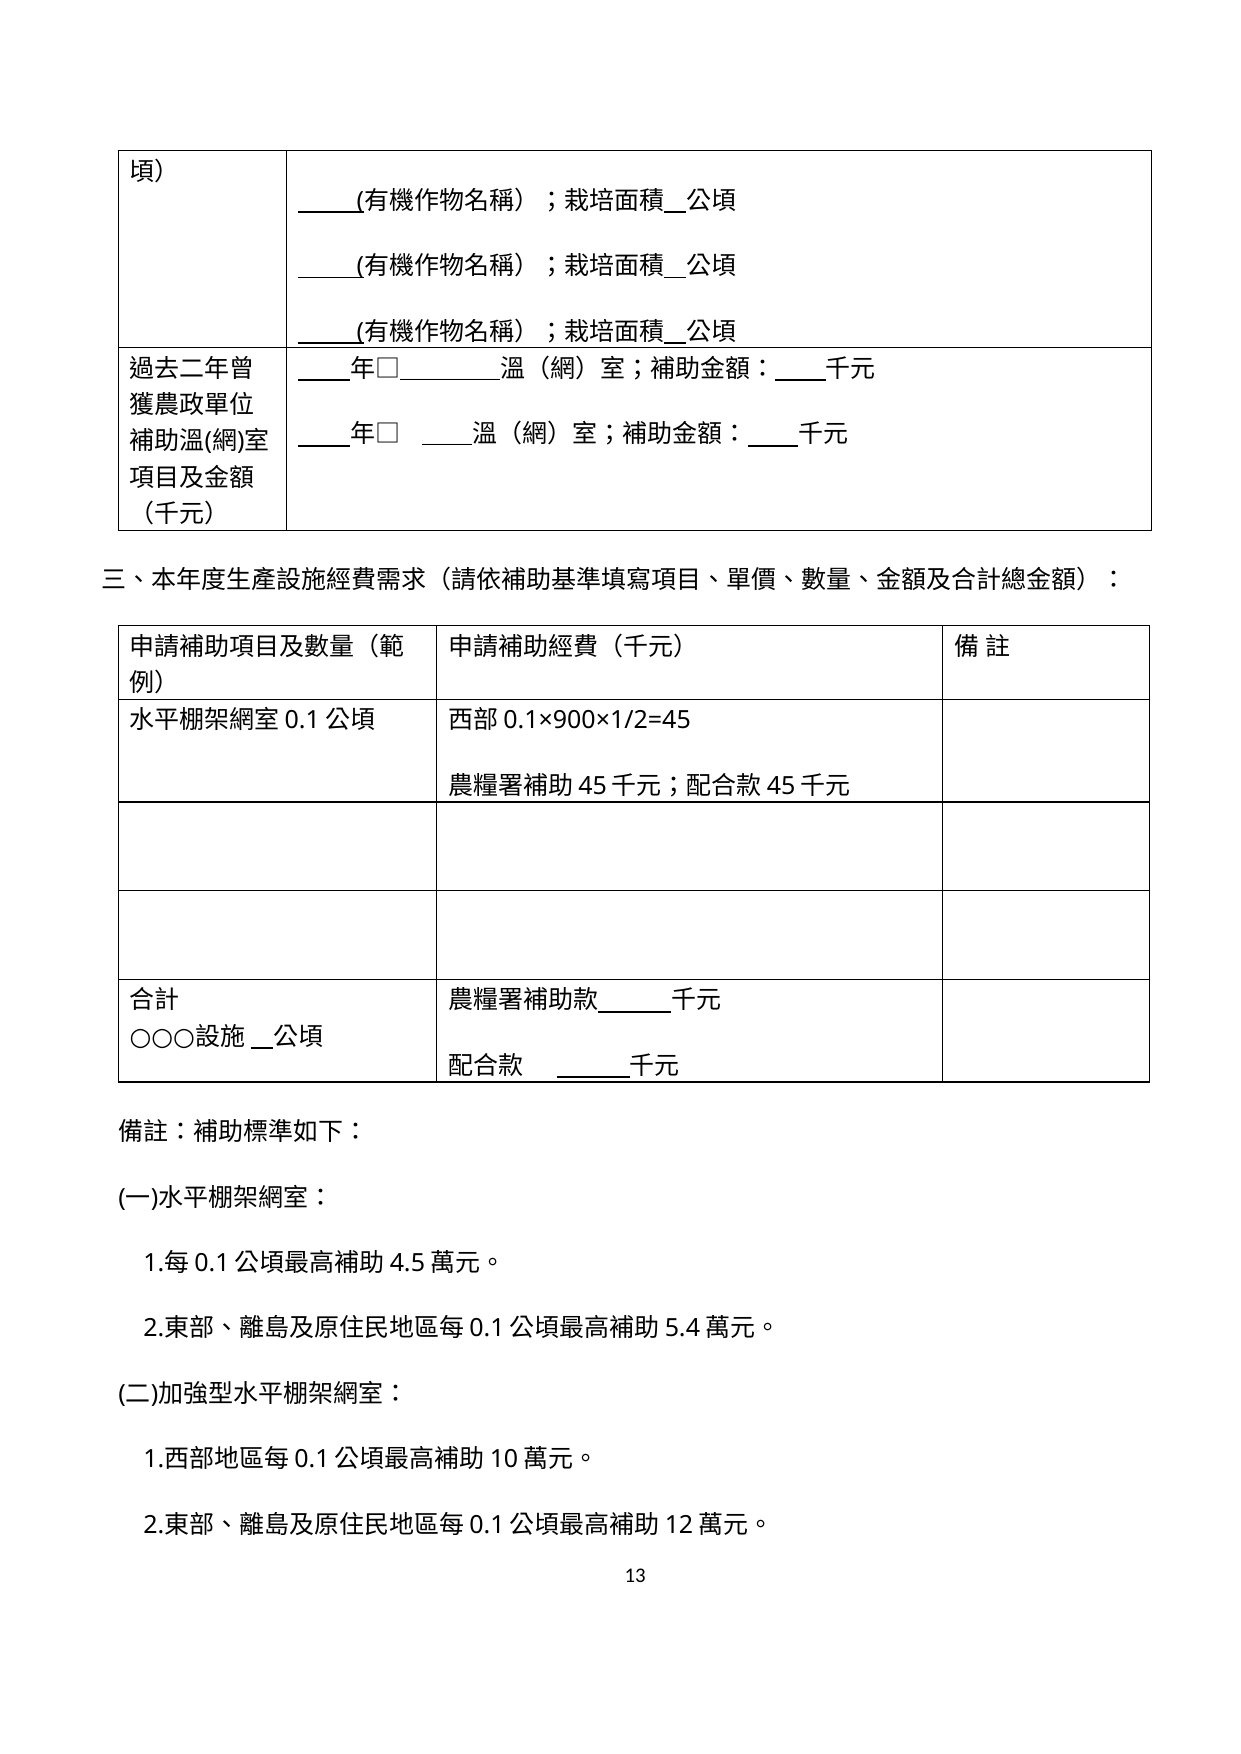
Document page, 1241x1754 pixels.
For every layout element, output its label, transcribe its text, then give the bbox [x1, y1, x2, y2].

table_cell [943, 803, 1149, 890]
table_cell 水平棚架網室0.1公頃 [119, 700, 436, 801]
table_cell (有機作物名稱）；栽培面積 公頃 (有機作物名稱）；栽培面積 公頃 (有機作物名稱）；栽培面積 公頃 [287, 151, 1151, 347]
list 2.東部、離島及原住民地區每0.1公頃最高補助5.4萬元。 [143, 1308, 1152, 1344]
table_cell [943, 700, 1149, 801]
table_header 備 註 [943, 626, 1149, 699]
table_cell 年□＿＿＿＿溫（網）室；補助金額： 千元 年□ ＿＿溫（網）室；補助金額： 千元 [287, 348, 1151, 529]
table_cell 合計 ○○○設施 公頃 [119, 980, 436, 1081]
table_cell [943, 980, 1149, 1081]
text (二)加強型水平棚架網室： [118, 1373, 1152, 1409]
table_cell 過去二年曾獲農政單位補助溫(網)室項目及金額（千元） [119, 348, 286, 529]
list 2.東部、離島及原住民地區每0.1公頃最高補助12萬元。 [143, 1504, 1152, 1540]
list 1.西部地區每0.1公頃最高補助10萬元。 [143, 1439, 1152, 1475]
list 1.每0.1公頃最高補助4.5萬元。 [143, 1242, 1152, 1279]
table_cell [119, 803, 436, 890]
table_header 申請補助項目及數量（範例） [119, 626, 436, 699]
table_cell 西部0.1×900×1/2=45 農糧署補助45千元；配合款45千元 [437, 700, 942, 801]
table_cell [437, 891, 942, 979]
table_cell [119, 891, 436, 979]
table_cell 頃） [119, 151, 286, 347]
text (一)水平棚架網室： [118, 1177, 1152, 1213]
table_cell 農糧署補助款 千元 配合款 千元 [437, 980, 942, 1081]
table_header 申請補助經費（千元） [437, 626, 942, 699]
text 三、本年度生產設施經費需求（請依補助基準填寫項目、單價、數量、金額及合計總金額）： [101, 560, 1240, 596]
text 備註：補助標準如下： [118, 1112, 1152, 1148]
table_cell [943, 891, 1149, 979]
table_cell [437, 803, 942, 890]
